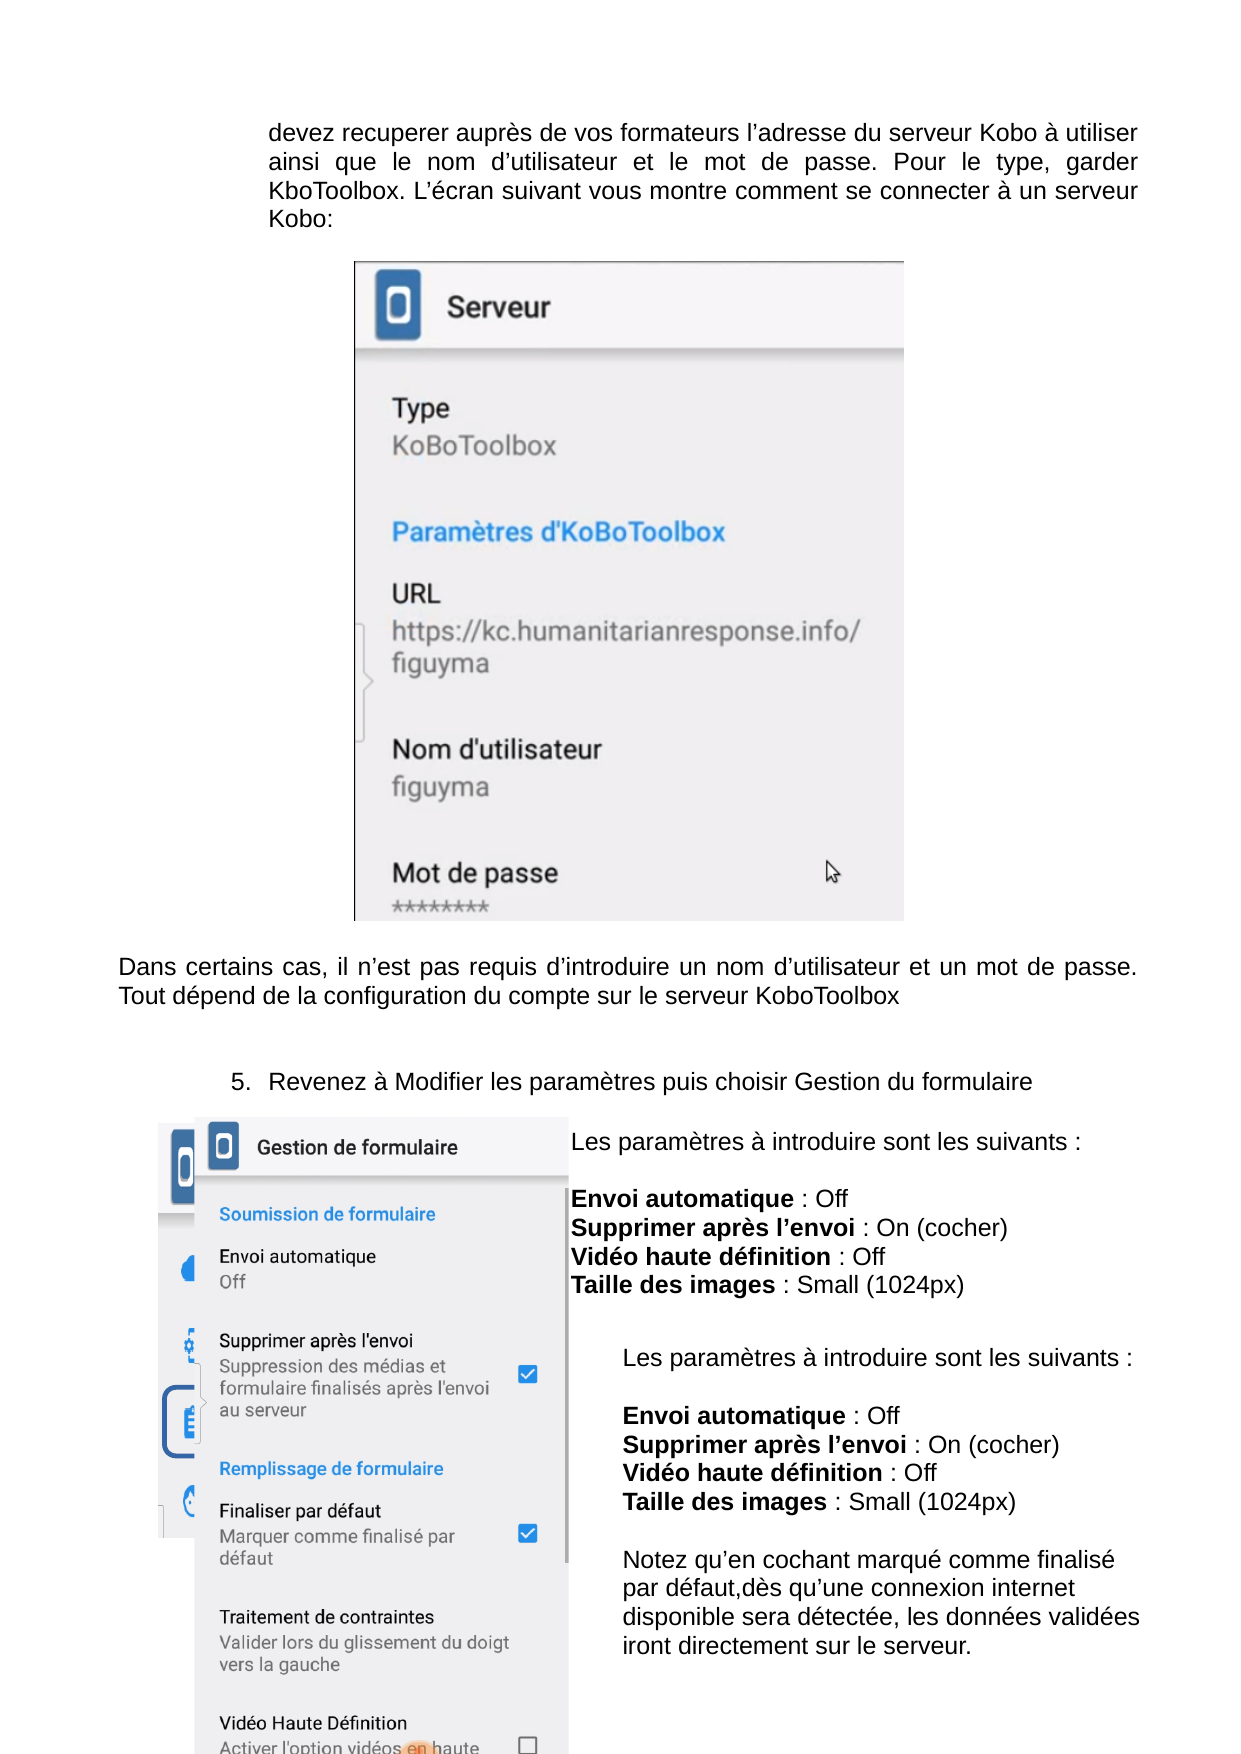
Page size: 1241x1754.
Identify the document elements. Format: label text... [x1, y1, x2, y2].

picture [354, 261, 904, 921]
picture [158, 1117, 569, 1754]
list devez recuperer auprès de vos formateurs l’adresse du serveur Kobo à utiliser ainsi que le nom d’utilisateur et le mot de passe. Pour le type, garder KboToolbox. L’écran suivant vous montre comment se connecter à un serveur Kobo: [231, 118, 1140, 233]
list Revenez à Modifier les paramètres puis choisir Gestion du formulaire [231, 1067, 1140, 1096]
text Dans certains cas, il n’est pas requis d’introduire un nom d’utilisateur et un mot de passe. Tout dépend de la configuration du compte sur le serveur KoboToolbox [118, 952, 1140, 1009]
